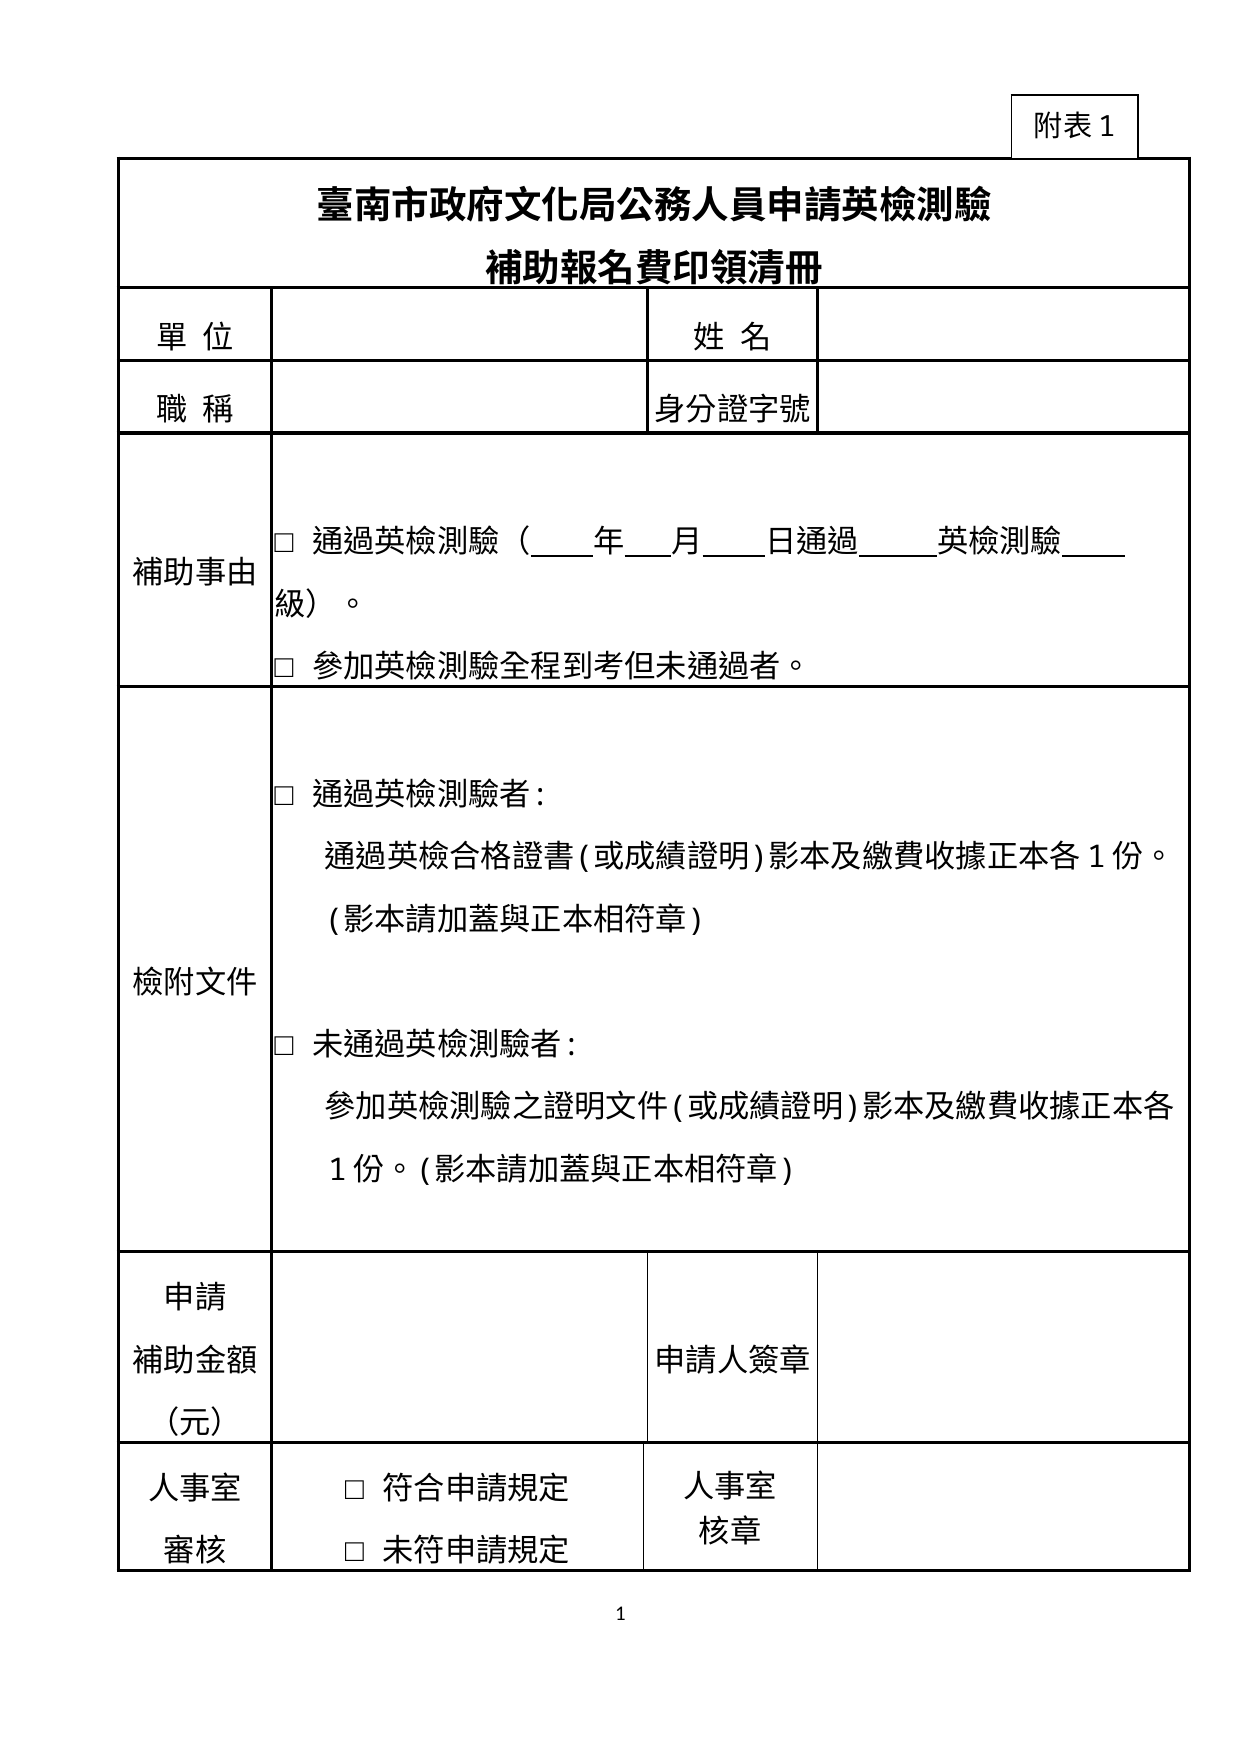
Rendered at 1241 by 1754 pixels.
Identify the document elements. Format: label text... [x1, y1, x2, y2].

table_cell 符合申請規定 未符申請規定 [273, 1444, 643, 1569]
table_cell 身分證字號 [649, 362, 816, 431]
table_cell 申請人簽章 [648, 1253, 817, 1441]
text 附表1 [1027, 103, 1122, 145]
table_cell 人事室 核章 [644, 1444, 817, 1569]
table_cell □ 通過英檢測驗者: 通過英檢合格證書(或成績證明)影本及繳費收據正本各1份。(影本請加蓋與正本相符章) □ 未通過英檢測驗者: 參加英檢測驗之證明文件(或成績證明)影本及繳費收據正本各1份。(影本請加蓋與正本相符章) [273, 688, 1188, 1250]
table_cell 檢附文件 [120, 688, 270, 1250]
table_cell 單 位 [120, 289, 270, 359]
table_cell [273, 289, 646, 359]
table_cell [819, 362, 1188, 431]
table_cell 申請 補助金額 （元） [120, 1253, 270, 1441]
table_cell [273, 1253, 647, 1441]
table_header 臺南市政府文化局公務人員申請英檢測驗 補助報名費印領清冊 [120, 160, 1188, 286]
table_cell 補助事由 [120, 435, 270, 684]
table_cell [818, 1253, 1188, 1441]
table_cell □ 通過英檢測驗（ 年 月 日通過 英檢測驗 級）。 □ 參加英檢測驗全程到考但未通過者。 [273, 435, 1188, 684]
table_cell 姓 名 [649, 289, 816, 359]
table_cell [818, 1444, 1188, 1569]
table_cell [819, 289, 1188, 359]
table_cell 人事室 審核 [120, 1444, 270, 1569]
table_cell 職 稱 [120, 362, 270, 431]
table_cell [273, 362, 646, 431]
